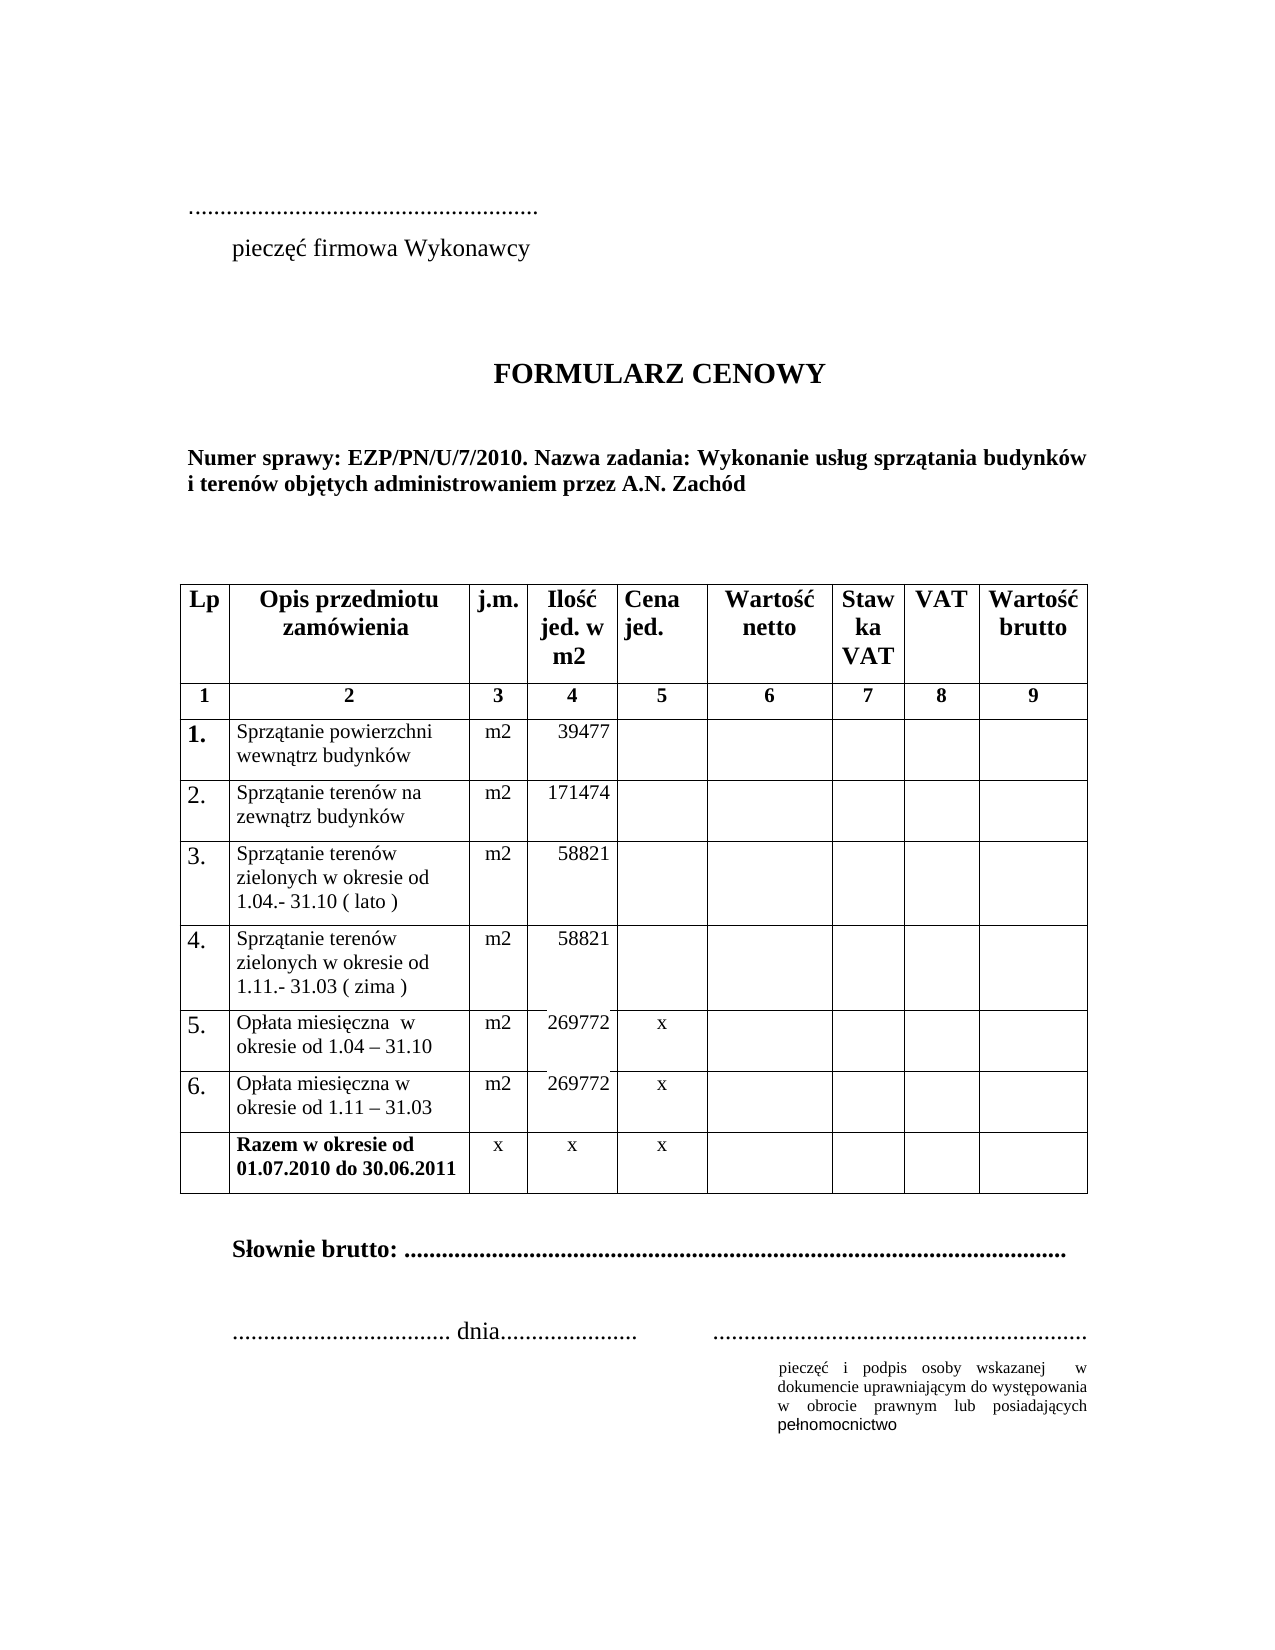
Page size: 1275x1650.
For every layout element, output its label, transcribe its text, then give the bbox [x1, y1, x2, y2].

table_header Stawka VAT [833, 585, 904, 682]
table_cell 1 [181, 684, 229, 719]
table_cell m2 [470, 720, 527, 780]
table_cell [618, 842, 707, 925]
text ................................... dnia...................... ............................................................ [187, 1316, 1087, 1345]
table_cell [708, 926, 832, 1010]
table_cell [905, 1072, 979, 1132]
table_cell [980, 720, 1087, 780]
table_cell 171474 [528, 781, 617, 841]
table_cell [708, 1072, 832, 1132]
table_cell m2 [470, 926, 527, 1010]
table_cell Sprzątanie terenów na zewnątrz budynków [230, 781, 469, 841]
table_cell [980, 926, 1087, 1010]
table_header Opis przedmiotu zamówienia [230, 585, 469, 682]
text Numer sprawy: EZP/PN/U/7/2010. Nazwa zadania: Wykonanie usług sprzątania budynków i terenów objętych administrowaniem przez A.N. Zachód [187, 444, 1087, 496]
table_cell [980, 1133, 1087, 1192]
table_cell [905, 842, 979, 925]
table_cell [833, 1011, 904, 1071]
table_cell 5 [618, 684, 707, 719]
table_cell x [618, 1011, 707, 1071]
table_cell 7 [833, 684, 904, 719]
table_cell [905, 1011, 979, 1071]
table_cell [905, 926, 979, 1010]
table_cell [833, 1133, 904, 1192]
table_cell [181, 842, 229, 925]
table_cell Sprzątanie powierzchni wewnątrz budynków [230, 720, 469, 780]
table_cell [618, 926, 707, 1010]
table_cell [833, 720, 904, 780]
table_cell x [470, 1133, 527, 1192]
table_header VAT [905, 585, 979, 682]
table_header Lp [181, 585, 229, 682]
table_cell [833, 781, 904, 841]
table_header Wartość brutto [980, 585, 1087, 682]
table_cell 4 [528, 684, 617, 719]
table_cell Sprzątanie terenów zielonych w okresie od 1.04.- 31.10 ( lato ) [230, 842, 469, 925]
table_cell m2 [470, 842, 527, 925]
text FORMULARZ CENOWY [187, 356, 1087, 390]
table_cell [181, 781, 229, 841]
table_cell Razem w okresie od 01.07.2010 do 30.06.2011 [230, 1133, 469, 1192]
table_cell x [618, 1072, 707, 1132]
table_cell 8 [905, 684, 979, 719]
text pieczęć i podpis osoby wskazanej w dokumencie uprawniającym do występowania w obrocie prawnym lub posiadających pełnomocnictwo [777, 1357, 1087, 1434]
table_cell [708, 781, 832, 841]
table_cell [181, 720, 229, 780]
table_header j.m. [470, 585, 527, 682]
table_header Ilość jed. w m2 [528, 585, 617, 682]
table_cell [181, 1133, 229, 1192]
table_cell [181, 1072, 229, 1132]
table_cell [708, 1133, 832, 1192]
table_cell Sprzątanie terenów zielonych w okresie od 1.11.- 31.03 ( zima ) [230, 926, 469, 1010]
text Słownie brutto: .......................................................................................................... [187, 1234, 1087, 1262]
table_cell 58821 [528, 842, 617, 925]
table_cell [181, 926, 229, 1010]
table_cell [980, 781, 1087, 841]
table_cell x [618, 1133, 707, 1192]
table_cell [708, 720, 832, 780]
table_header Cena jed. [618, 585, 707, 682]
text pieczęć firmowa Wykonawcy [187, 233, 1087, 261]
table_cell [833, 1072, 904, 1132]
table_cell [980, 842, 1087, 925]
table_cell 58821 [528, 926, 617, 1010]
table_cell [905, 720, 979, 780]
table_cell m2 [470, 781, 527, 841]
table_cell 6 [708, 684, 832, 719]
table_cell [618, 781, 707, 841]
table_cell 39477 [528, 720, 617, 780]
table_cell m2 [470, 1072, 527, 1132]
table_cell 3 [470, 684, 527, 719]
table_cell 269772 [528, 1011, 617, 1071]
table_cell x [528, 1133, 617, 1192]
table_cell [833, 926, 904, 1010]
table_cell m2 [470, 1011, 527, 1071]
table_cell Opłata miesięczna w okresie od 1.11 – 31.03 [230, 1072, 469, 1132]
table_cell 9 [980, 684, 1087, 719]
table_cell [708, 842, 832, 925]
table_cell [181, 1011, 229, 1071]
table_cell Opłata miesięczna w okresie od 1.04 – 31.10 [230, 1011, 469, 1071]
table_cell [980, 1011, 1087, 1071]
table_cell [980, 1072, 1087, 1132]
table_cell [708, 1011, 832, 1071]
text ........................................................ [187, 191, 1087, 220]
table_cell [833, 842, 904, 925]
table_cell [905, 781, 979, 841]
table_cell 2 [230, 684, 469, 719]
table_cell [905, 1133, 979, 1192]
table_header Wartość netto [708, 585, 832, 682]
table_cell [618, 720, 707, 780]
table_cell 269772 [528, 1072, 617, 1132]
